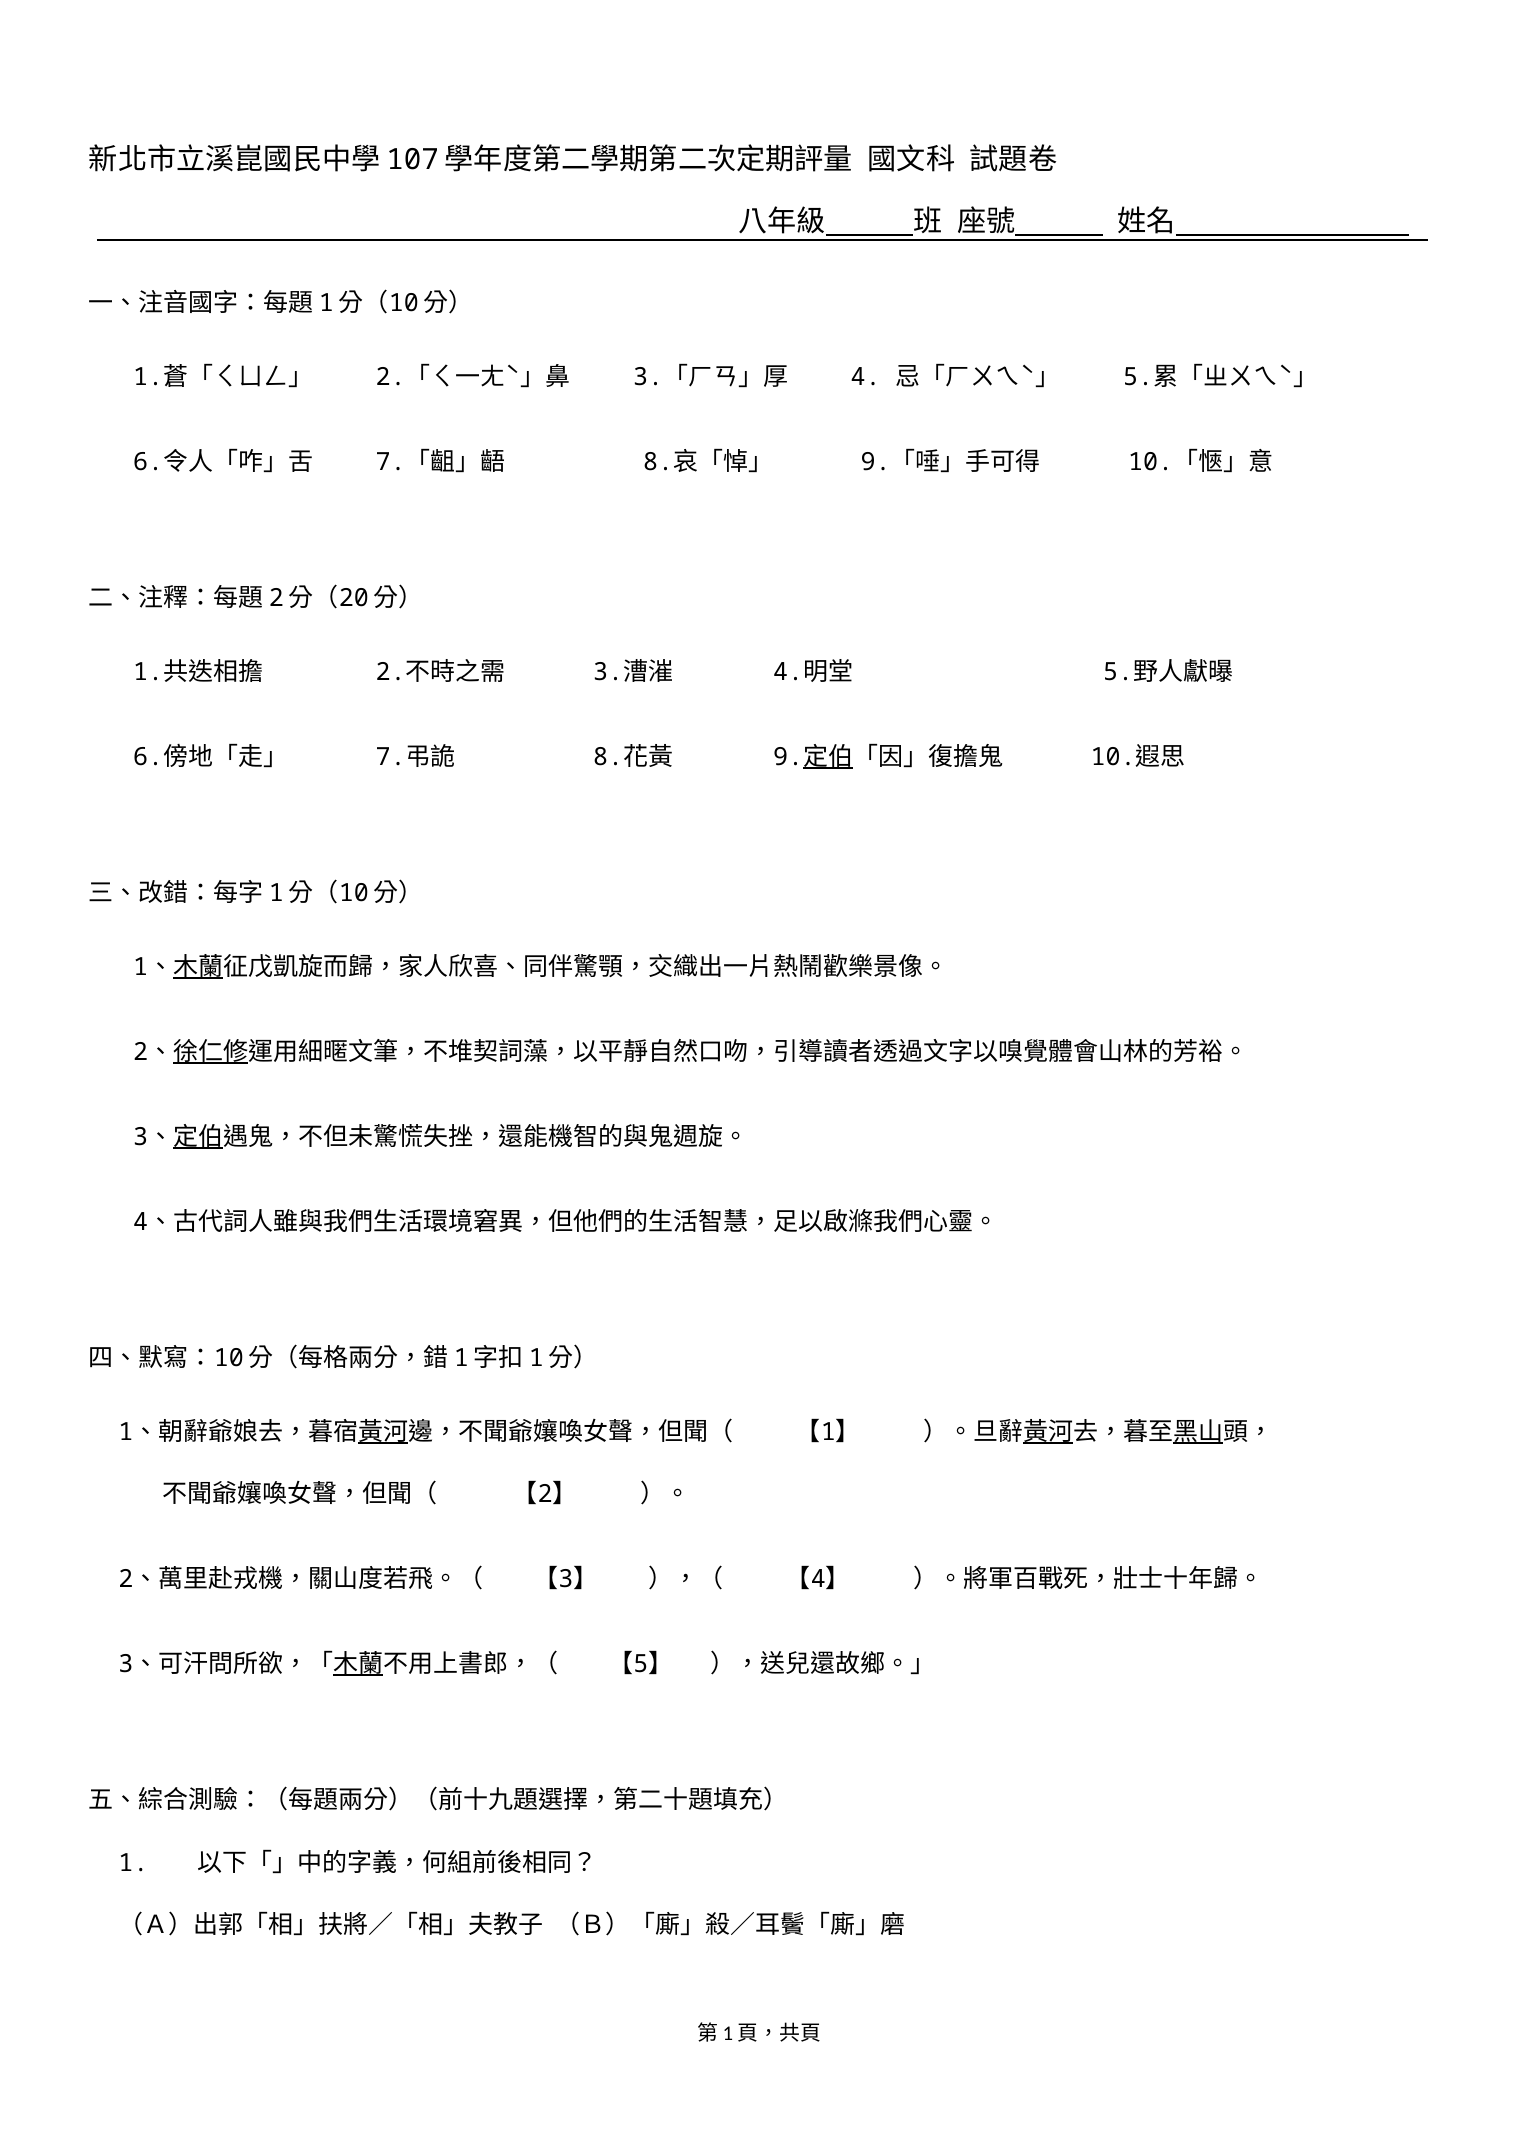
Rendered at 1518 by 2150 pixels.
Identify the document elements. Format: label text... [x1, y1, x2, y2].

text 二、注釋：每題2分（20分） [89, 554, 1429, 616]
text 五、綜合測驗：（每題兩分）（前十九題選擇，第二十題填充） [89, 1756, 1429, 1819]
text （Ａ）出郭「相」扶將／「相」夫教子 （Ｂ）「廝」殺／耳鬢「廝」磨 [118, 1881, 1429, 1944]
text 2、萬里赴戎機，關山度若飛。（ 【3】 ），（ 【4】 ）。將軍百戰死，壯士十年歸。 [118, 1535, 1255, 1597]
text 1、朝辭爺娘去，暮宿黃河邊，不聞爺孃喚女聲，但聞（ 【1】 ）。旦辭黃河去，暮至黑山頭，不聞爺孃喚女聲，但聞（ 【2】 ）。 [118, 1387, 1255, 1512]
text 1.共迭相擔 2.不時之需 3.漕漼 4.明堂 5.野人獻曝 [133, 627, 1429, 690]
text 1.蒼「ㄑㄩㄥ」 2.「ㄑ一ㄤˋ」鼻 3.「ㄏㄢ」厚 4. 忌「ㄏㄨㄟˋ」 5.累「ㄓㄨㄟˋ」 [133, 332, 1429, 395]
text 2、徐仁修運用細暱文筆，不堆契詞藻，以平靜自然口吻，引導讀者透過文字以嗅覺體會山林的芳裕。 [133, 1007, 1429, 1070]
text 四、默寫：10分（每格兩分，錯1字扣1分） [89, 1314, 1429, 1376]
text 八年級 班 座號 姓名 [738, 177, 1429, 240]
text 1、木蘭征戊凱旋而歸，家人欣喜、同伴驚顎，交織出一片熱鬧歡樂景像。 [133, 922, 1429, 985]
text 3、可汗問所欲，「木蘭不用上書郎，（ 【5】 ），送兒還故鄉。」 [118, 1620, 1255, 1682]
text 4、古代詞人雖與我們生活環境窘異，但他們的生活智慧，足以啟滌我們心靈。 [133, 1177, 1429, 1240]
text 1. 以下「」中的字義，何組前後相同？ [118, 1819, 1429, 1881]
text 6.令人「咋」舌 7.「齟」齬 8.哀「悼」 9.「唾」手可得 10.「愜」意 [133, 417, 1429, 480]
text 新北市立溪崑國民中學107學年度第二學期第二次定期評量 國文科 試題卷 [89, 115, 1429, 177]
text 三、改錯：每字1分（10分） [89, 849, 1429, 911]
text 3、定伯遇鬼，不但未驚慌失挫，還能機智的與鬼週旋。 [133, 1092, 1429, 1155]
text 6.傍地「走」 7.弔詭 8.花黃 9.定伯「因」復擔鬼 10.遐思 [133, 712, 1429, 775]
text 一、注音國字：每題1分（10分） [89, 259, 1429, 321]
